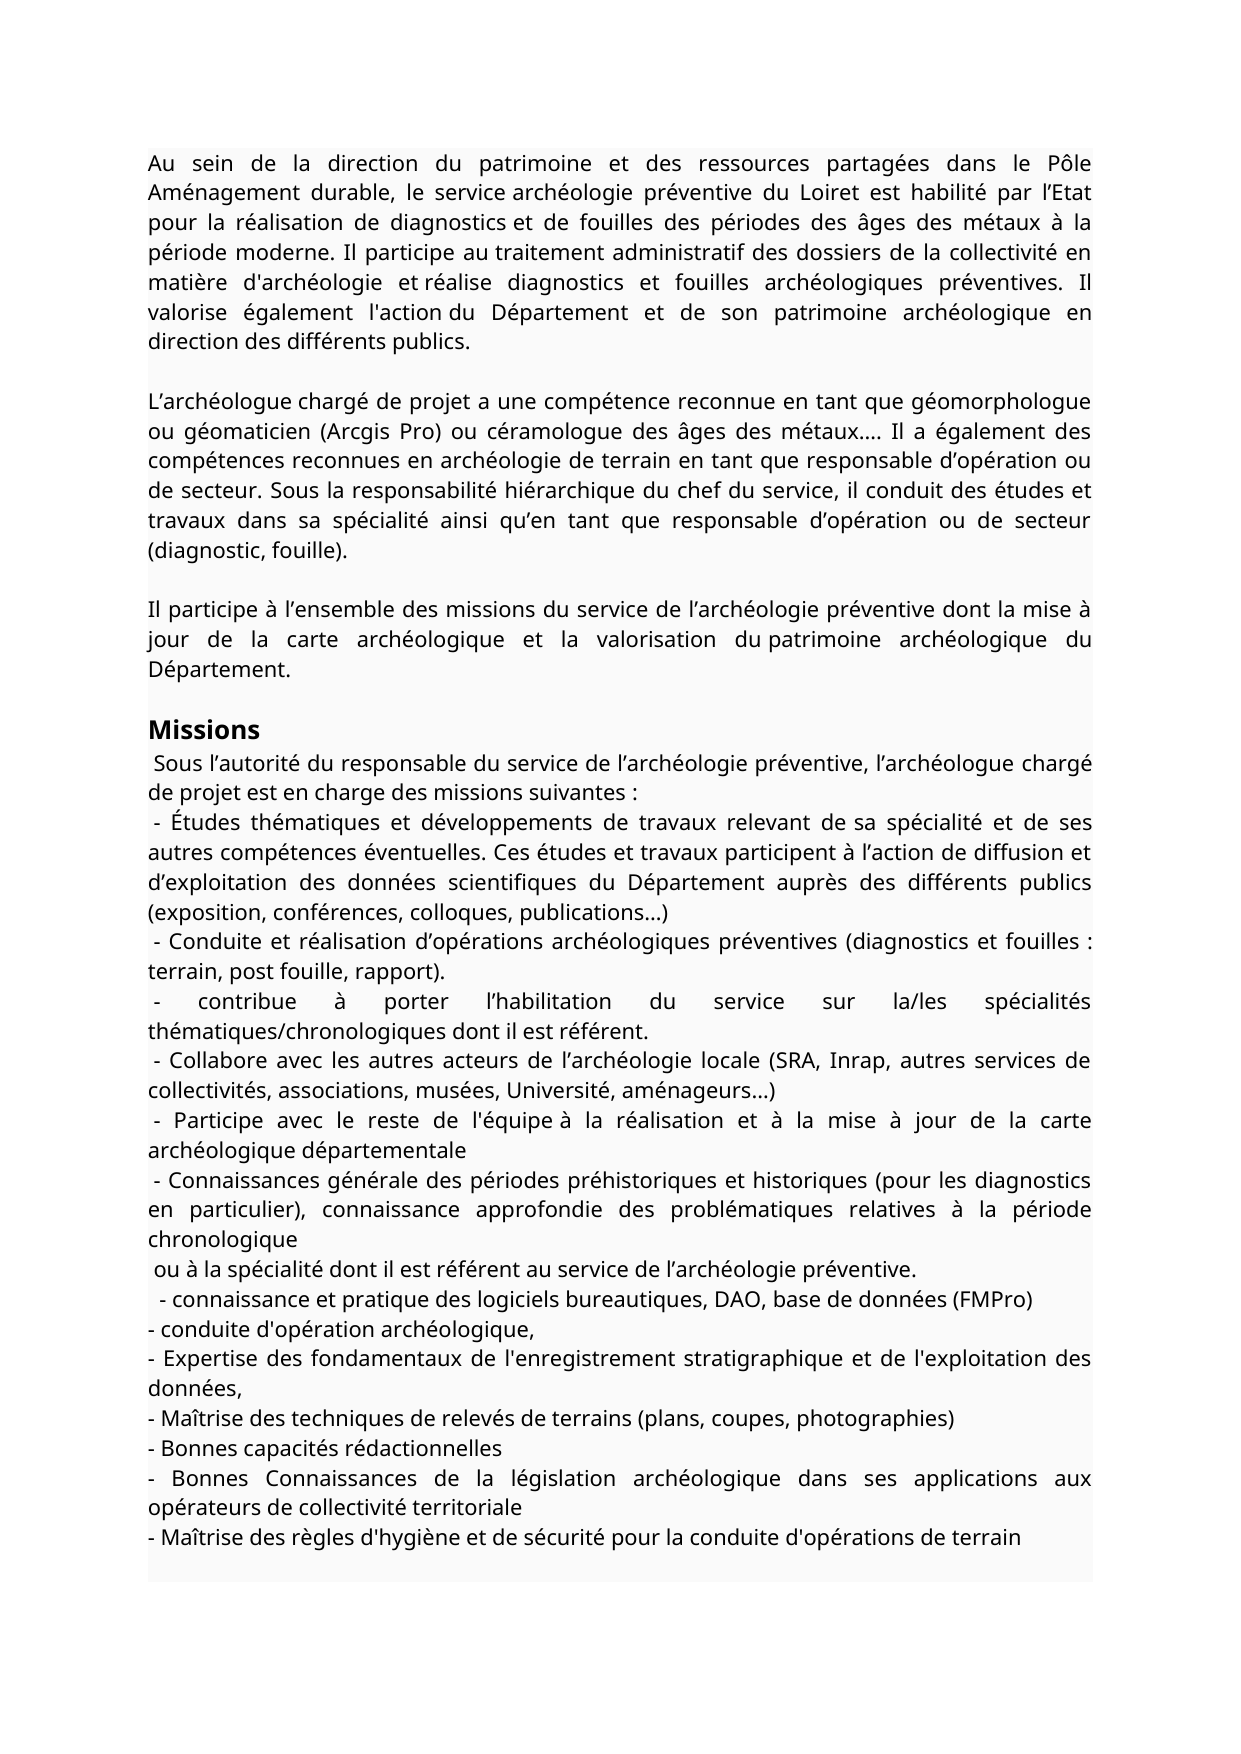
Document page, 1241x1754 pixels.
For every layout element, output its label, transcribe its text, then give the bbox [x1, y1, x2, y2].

text - Maîtrise des techniques de relevés de terrains (plans, coupes, photographies) [148, 1403, 1093, 1433]
text L’archéologue chargé de projet a une compétence reconnue en tant que géomorphologue ou géomaticien (Arcgis Pro) ou céramologue des âges des métaux…. Il a également des compétences reconnues en archéologie de terrain en tant que responsable d’opération ou de secteur. Sous la responsabilité hiérarchique du chef du service, il conduit des études et travaux dans sa spécialité ainsi qu’en tant que responsable d’opération ou de secteur (diagnostic, fouille). [148, 386, 1093, 565]
text Au sein de la direction du patrimoine et des ressources partagées dans le Pôle Aménagement durable, le service archéologie préventive du Loiret est habilité par l’Etat pour la réalisation de diagnostics et de fouilles des périodes des âges des métaux à la période moderne. Il participe au traitement administratif des dossiers de la collectivité en matière d'archéologie et réalise diagnostics et fouilles archéologiques préventives. Il valorise également l'action du Département et de son patrimoine archéologique en direction des différents publics. [148, 148, 1093, 356]
text - Conduite et réalisation d’opérations archéologiques préventives (diagnostics et fouilles : terrain, post fouille, rapport). [148, 926, 1093, 986]
text - Connaissances générale des périodes préhistoriques et historiques (pour les diagnostics en particulier), connaissance approfondie des problématiques relatives à la période chronologique [148, 1164, 1093, 1254]
text Sous l’autorité du responsable du service de l’archéologie préventive, l’archéologue chargé de projet est en charge des missions suivantes : [148, 747, 1093, 807]
subtitle Missions [148, 712, 1093, 747]
text Il participe à l’ensemble des missions du service de l’archéologie préventive dont la mise à jour de la carte archéologique et la valorisation du patrimoine archéologique du Département. [148, 594, 1093, 684]
text - contribue à porter l’habilitation du service sur la/les spécialités thématiques/chronologiques dont il est référent. [148, 986, 1093, 1045]
text - Bonnes Connaissances de la législation archéologique dans ses applications aux opérateurs de collectivité territoriale [148, 1462, 1093, 1522]
text - Participe avec le reste de l'équipe à la réalisation et à la mise à jour de la carte archéologique départementale [148, 1105, 1093, 1164]
text - Maîtrise des règles d'hygiène et de sécurité pour la conduite d'opérations de terrain [148, 1522, 1093, 1552]
text ou à la spécialité dont il est référent au service de l’archéologie préventive. [148, 1254, 1093, 1284]
text - connaissance et pratique des logiciels bureautiques, DAO, base de données (FMPro) [148, 1284, 1093, 1313]
text - Bonnes capacités rédactionnelles [148, 1433, 1093, 1462]
text - Études thématiques et développements de travaux relevant de sa spécialité et de ses autres compétences éventuelles. Ces études et travaux participent à l’action de diffusion et d’exploitation des données scientifiques du Département auprès des différents publics (exposition, conférences, colloques, publications…) [148, 807, 1093, 926]
text - Expertise des fondamentaux de l'enregistrement stratigraphique et de l'exploitation des données, [148, 1343, 1093, 1403]
text - conduite d'opération archéologique, [148, 1313, 1093, 1343]
text - Collabore avec les autres acteurs de l’archéologie locale (SRA, Inrap, autres services de collectivités, associations, musées, Université, aménageurs…) [148, 1045, 1093, 1105]
